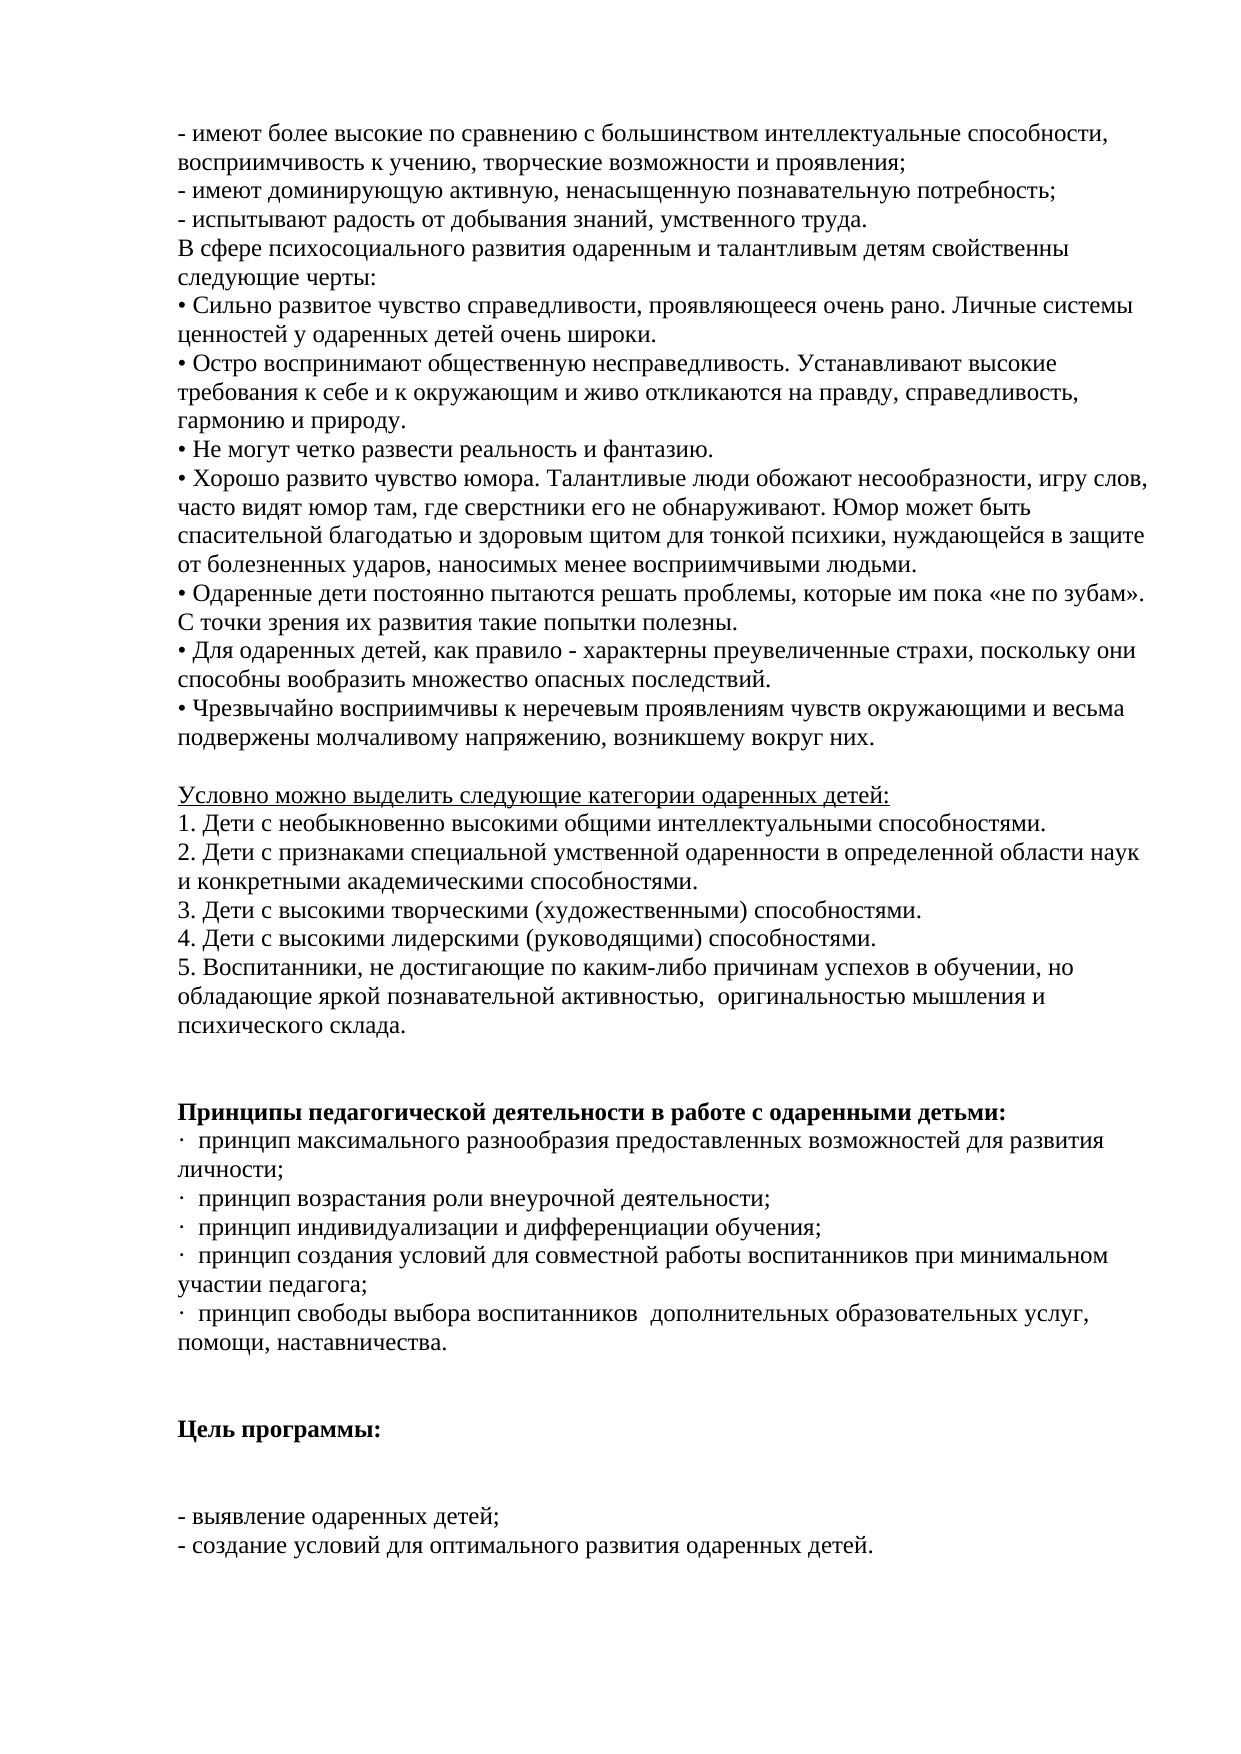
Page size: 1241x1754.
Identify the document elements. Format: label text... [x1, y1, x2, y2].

text Условно можно выделить следующие категории одаренных детей: 1. Дети с необыкновенно высокими общими интеллектуальными способностями. 2. Дети с признаками специальной умственной одаренности в определенной области наук и конкретными академическими способностями. 3. Дети с высокими творческими (художественными) способностями. 4. Дети с высокими лидерскими (руководящими) способностями. 5. Воспитанники, не достигающие по каким-либо причинам успехов в обучении, но обладающие яркой познавательной активностью, оригинальностью мышления и психического склада. [177, 780, 1152, 1038]
text Цель программы: [177, 1414, 1152, 1443]
text Принципы педагогической деятельности в работе с одаренными детьми: · принцип максимального разнообразия предоставленных возможностей для развития личности; · принцип возрастания роли внеурочной деятельности; · принцип индивидуализации и дифференциации обучения; · принцип создания условий для совместной работы воспитанников при минимальном участии педагога; · принцип свободы выбора воспитанников дополнительных образовательных услуг, помощи, наставничества. [177, 1097, 1152, 1356]
text - имеют более высокие по сравнению с большинством интеллектуальные способности, восприимчивость к учению, творческие возможности и проявления; - имеют доминирующую активную, ненасыщенную познавательную потребность; - испытывают радость от добывания знаний, умственного труда. В сфере психосоциального развития одаренным и талантливым детям свойственны следующие черты: • Сильно развитое чувство справедливости, проявляющееся очень рано. Личные системы ценностей у одаренных детей очень широки. • Остро воспринимают общественную несправедливость. Устанавливают высокие требования к себе и к окружающим и живо откликаются на правду, справедливость, гармонию и природу. • Не могут четко развести реальность и фантазию. • Хорошо развито чувство юмора. Талантливые люди обожают несооб­разности, игру слов, часто видят юмор там, где сверстники его не обнаруживают. Юмор может быть спасительной благодатью и здоровым щитом для тонкой психики, нуждающейся в защите от болезненных ударов, наносимых менее восприимчивыми людьми. • Одаренные дети постоянно пытаются решать проблемы, которые им пока «не по зубам». С точки зрения их развития такие попытки полезны. • Для одаренных детей, как правило - характерны преувеличенные стра­хи, поскольку они способны вообразить множество опасных последствий. • Чрезвычайно восприимчивы к неречевым проявлениям чувств окру­жающими и весьма подвержены молчаливому напряжению, возникшему во­круг них. [177, 118, 1152, 751]
text - выявление одаренных детей; - создание условий для оптимального развития одаренных детей. [177, 1501, 1152, 1558]
